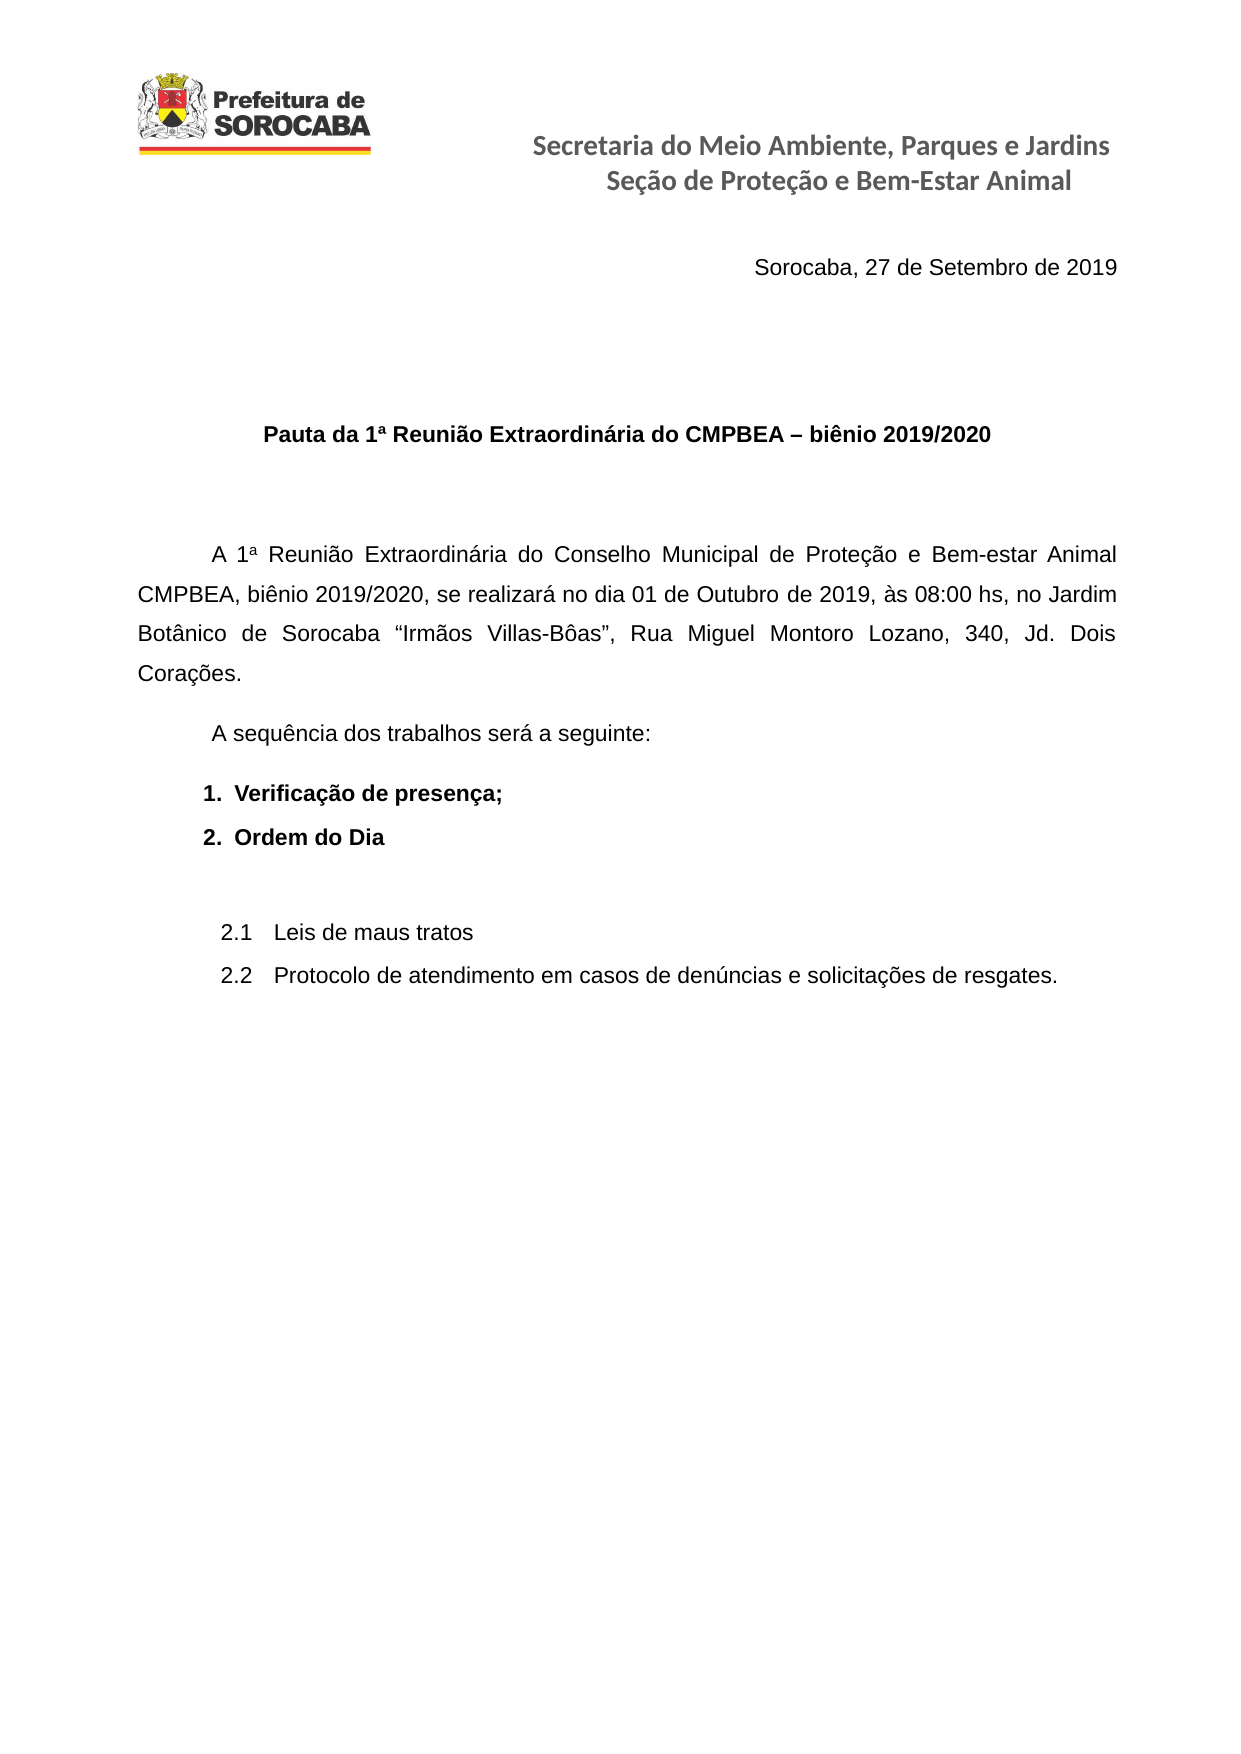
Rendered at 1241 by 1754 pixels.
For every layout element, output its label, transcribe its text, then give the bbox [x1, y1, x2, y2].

list Ordem do Dia [197, 824, 1117, 851]
text A sequência dos trabalhos será a seguinte: [137, 720, 1117, 746]
picture [137, 73, 371, 155]
text Sorocaba, 27 de Setembro de 2019 [137, 254, 1117, 280]
list Verificação de presença; [197, 780, 1117, 807]
table_cell 2.2 [215, 957, 268, 1001]
table_header 2.1 [215, 913, 268, 957]
text Pauta da 1ª Reunião Extraordinária do CMPBEA – biênio 2019/2020 [137, 421, 1117, 447]
table_cell Protocolo de atendimento em casos de denúncias e solicitações de resgates. [268, 957, 1117, 1001]
table_header Leis de maus tratos [268, 913, 1117, 957]
text A 1a Reunião Extraordinária do Conselho Municipal de Proteção e Bem-estar Animal CMPBEA, biênio 2019/2020, se realizará no dia 01 de Outubro de 2019, às 08:00 hs, no Jardim Botânico de Sorocaba “Irmãos Villas-Bôas”, Rua Miguel Montoro Lozano, 340, Jd. Dois Corações. [137, 541, 1117, 686]
